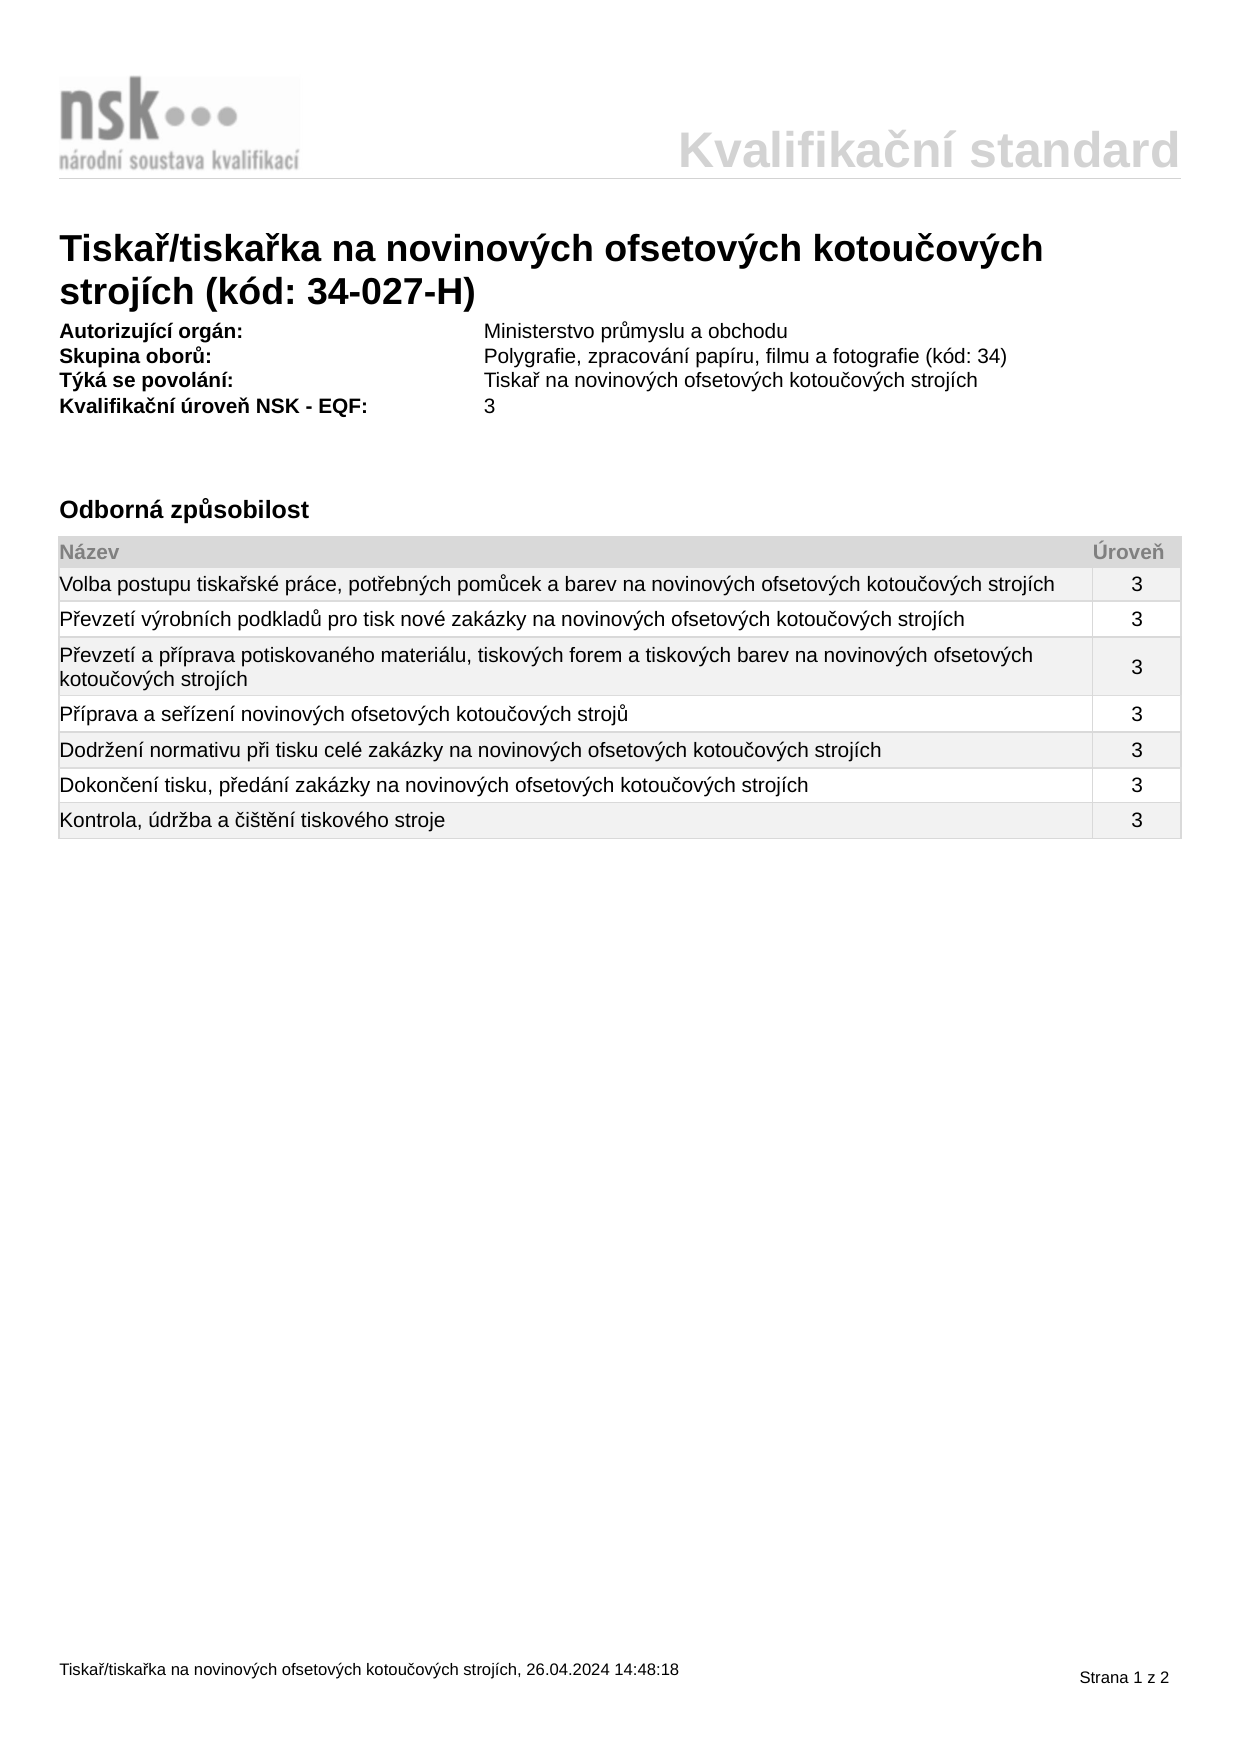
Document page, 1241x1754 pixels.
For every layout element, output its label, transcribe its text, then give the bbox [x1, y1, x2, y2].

table_cell [626, 313, 862, 319]
table_cell [59, 524, 483, 536]
table_cell [1093, 1138, 1169, 1399]
table_cell [862, 418, 1093, 489]
table_cell Tiskař/tiskařka na novinových ofsetových kotoučových strojích (kód: 34-027-H) [59, 224, 1181, 313]
table_cell [484, 1138, 620, 1399]
table_cell [1169, 418, 1181, 489]
table_cell [1093, 313, 1169, 319]
table_cell [1169, 313, 1181, 319]
table_cell [620, 1138, 626, 1399]
table_cell 3 [1093, 638, 1180, 695]
table_cell 3 [1093, 568, 1180, 600]
table_cell [1093, 839, 1169, 1138]
table_cell Kontrola, údržba a čištění tiskového stroje [60, 803, 1092, 838]
table_cell [620, 196, 626, 224]
table_cell [59, 196, 483, 224]
table_cell Převzetí výrobních podkladů pro tisk nové zakázky na novinových ofsetových kotoučových strojích [60, 602, 1092, 636]
table_header [621, 59, 626, 172]
table_cell [626, 1399, 862, 1660]
table_cell 3 [1093, 769, 1180, 802]
table_cell Autorizující orgán: [59, 319, 483, 343]
table_cell 3 [484, 394, 1181, 417]
table_cell [1169, 196, 1181, 224]
table_cell [1169, 1399, 1181, 1660]
table_header Kvalifikační standard [626, 59, 1181, 178]
table_cell [626, 524, 862, 536]
table_cell [59, 172, 483, 178]
table_cell [620, 1399, 626, 1660]
table_cell [626, 418, 862, 489]
table_cell Dodržení normativu při tisku celé zakázky na novinových ofsetových kotoučových strojích [60, 733, 1092, 767]
table_cell [59, 313, 483, 319]
table_cell [620, 839, 626, 1138]
table_cell [1093, 418, 1169, 489]
table_cell Název [60, 538, 1092, 566]
table_cell Polygrafie, zpracování papíru, filmu a fotografie (kód: 34) [484, 344, 1181, 368]
table_cell [484, 196, 620, 224]
table_cell [484, 839, 620, 1138]
table_cell [59, 1138, 483, 1399]
table_cell Ministerstvo průmyslu a obchodu [484, 319, 1181, 344]
table_cell [620, 524, 626, 536]
table_cell [484, 172, 620, 178]
table_cell [1093, 1399, 1169, 1660]
table_cell [484, 1399, 620, 1660]
table_cell Odborná způsobilost [59, 490, 1181, 524]
table_cell [862, 1399, 1093, 1660]
table_cell [484, 418, 620, 489]
table_cell [862, 1138, 1093, 1399]
table_cell 3 [1093, 602, 1180, 636]
table_cell [1169, 1138, 1181, 1399]
table_cell [862, 196, 1093, 224]
table_cell [59, 1399, 483, 1660]
table_cell Tiskař/tiskařka na novinových ofsetových kotoučových strojích, 26.04.2024 14:48:18 [59, 1660, 862, 1696]
table_cell [1169, 839, 1181, 1138]
table_cell Kvalifikační úroveň NSK - EQF: [59, 394, 483, 417]
table_cell [59, 179, 1181, 196]
table_cell 3 [1093, 696, 1180, 731]
table_cell [862, 313, 1093, 319]
table_cell Úroveň [1093, 538, 1180, 566]
table_cell [862, 839, 1093, 1138]
table_cell 3 [1093, 803, 1180, 838]
table_cell Příprava a seřízení novinových ofsetových kotoučových strojů [60, 696, 1092, 731]
table_cell [1093, 524, 1169, 536]
table_cell Tiskař na novinových ofsetových kotoučových strojích [484, 368, 1181, 393]
table_cell Volba postupu tiskařské práce, potřebných pomůcek a barev na novinových ofsetových kotoučových strojích [60, 568, 1092, 600]
table_cell [626, 196, 862, 224]
table_cell Týká se povolání: [59, 368, 483, 392]
table_cell [59, 839, 483, 1138]
table_cell Dokončení tisku, předání zakázky na novinových ofsetových kotoučových strojích [60, 769, 1092, 802]
table_cell Skupina oborů: [59, 344, 483, 368]
table_cell [620, 418, 626, 489]
table_cell [484, 313, 620, 319]
table_cell [1093, 196, 1169, 224]
table_cell [1169, 1660, 1181, 1696]
table_cell Převzetí a příprava potiskovaného materiálu, tiskových forem a tiskových barev na novinových ofsetových kotoučových strojích [60, 638, 1092, 695]
table_cell [626, 839, 862, 1138]
table_cell [1169, 524, 1181, 536]
table_cell [59, 418, 483, 489]
table_cell [862, 524, 1093, 536]
table_cell Strana 1 z 2 [862, 1660, 1169, 1696]
picture [58, 59, 621, 172]
table_cell [626, 1138, 862, 1399]
table_cell 3 [1093, 733, 1180, 767]
table_cell [484, 524, 620, 536]
